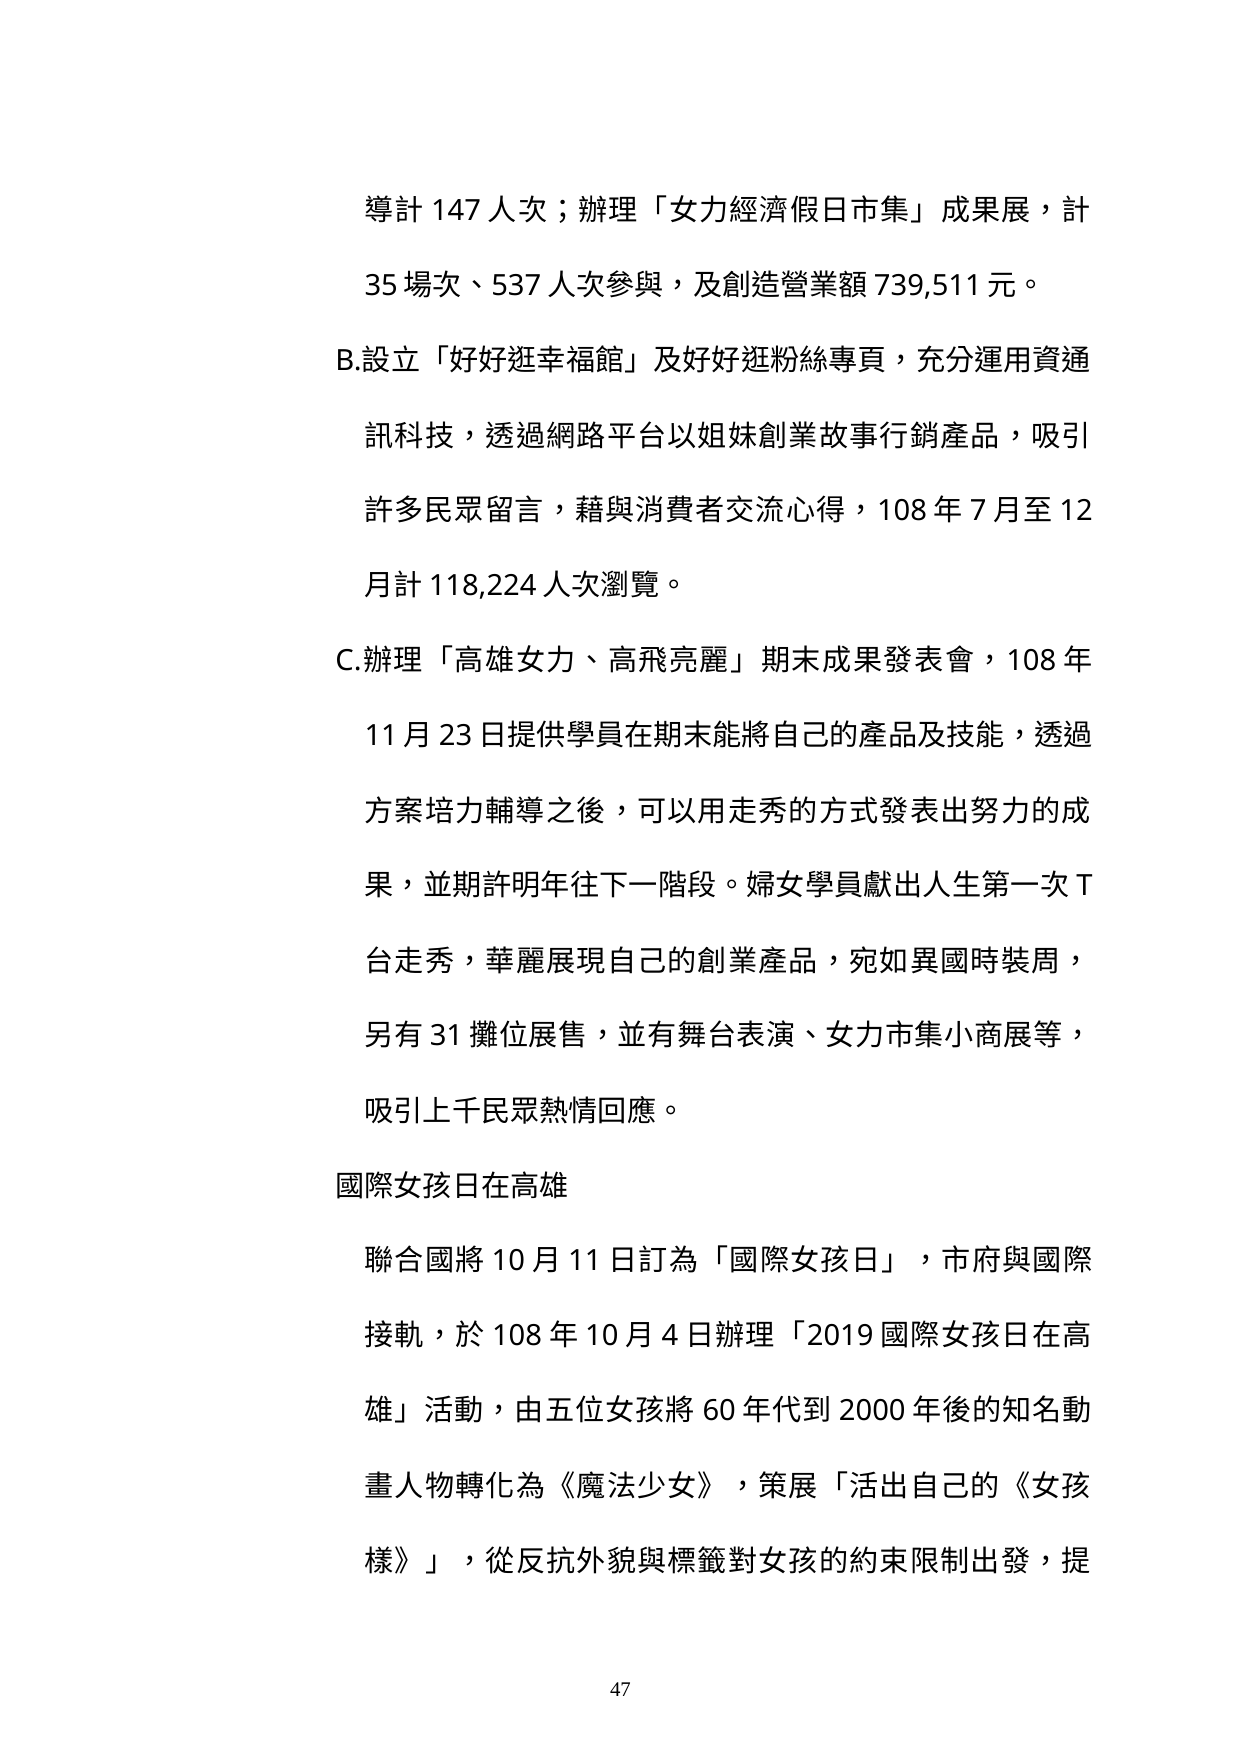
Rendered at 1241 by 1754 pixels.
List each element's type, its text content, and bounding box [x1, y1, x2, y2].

text 國際女孩日在高雄 聯合國將10月11日訂為「國際女孩日」，市府與國際接軌，於108年10月4日辦理「2019國際女孩日在高雄」活動，由五位女孩將60年代到2000年後的知名動畫人物轉化為《魔法少女》，策展「活出自己的《女孩樣》」，從反抗外貌與標籤對女孩的約束限制出發，提 [335, 1139, 1092, 1589]
text C.辦理「高雄女力、高飛亮麗」期末成果發表會，108年11月23日提供學員在期末能將自己的產品及技能，透過方案培力輔導之後，可以用走秀的方式發表出努力的成果，並期許明年往下一階段。婦女學員獻出人生第一次T台走秀，華麗展現自己的創業產品，宛如異國時裝周，另有31攤位展售，並有舞台表演、女力市集小商展等，吸引上千民眾熱情回應。 [335, 614, 1092, 1139]
text B.設立「好好逛幸福館」及好好逛粉絲專頁，充分運用資通訊科技，透過網路平台以姐妹創業故事行銷產品，吸引許多民眾留言，藉與消費者交流心得，108年7月至12月計118,224人次瀏覽。 [335, 314, 1092, 614]
text A.因應貧窮女性化問題，針對單親媽媽、中低收入戶及身心障礙家庭等中高齡弱勢婦女，以「婦女增能」為出發點，依婦女學習需求，協助團體或社區及婦女個人創業，辦理婦女經濟培力方案，截至108年12月底計6個團體、56名婦女加入本培力方案；108年7月至12月提供創業相關培力相關課程計11場次，161人次參與，另個別輔導計147人次；辦理「女力經濟假日市集」成果展，計35場次、537人次參與，及創造營業額739,511元。 [335, 164, 1092, 314]
